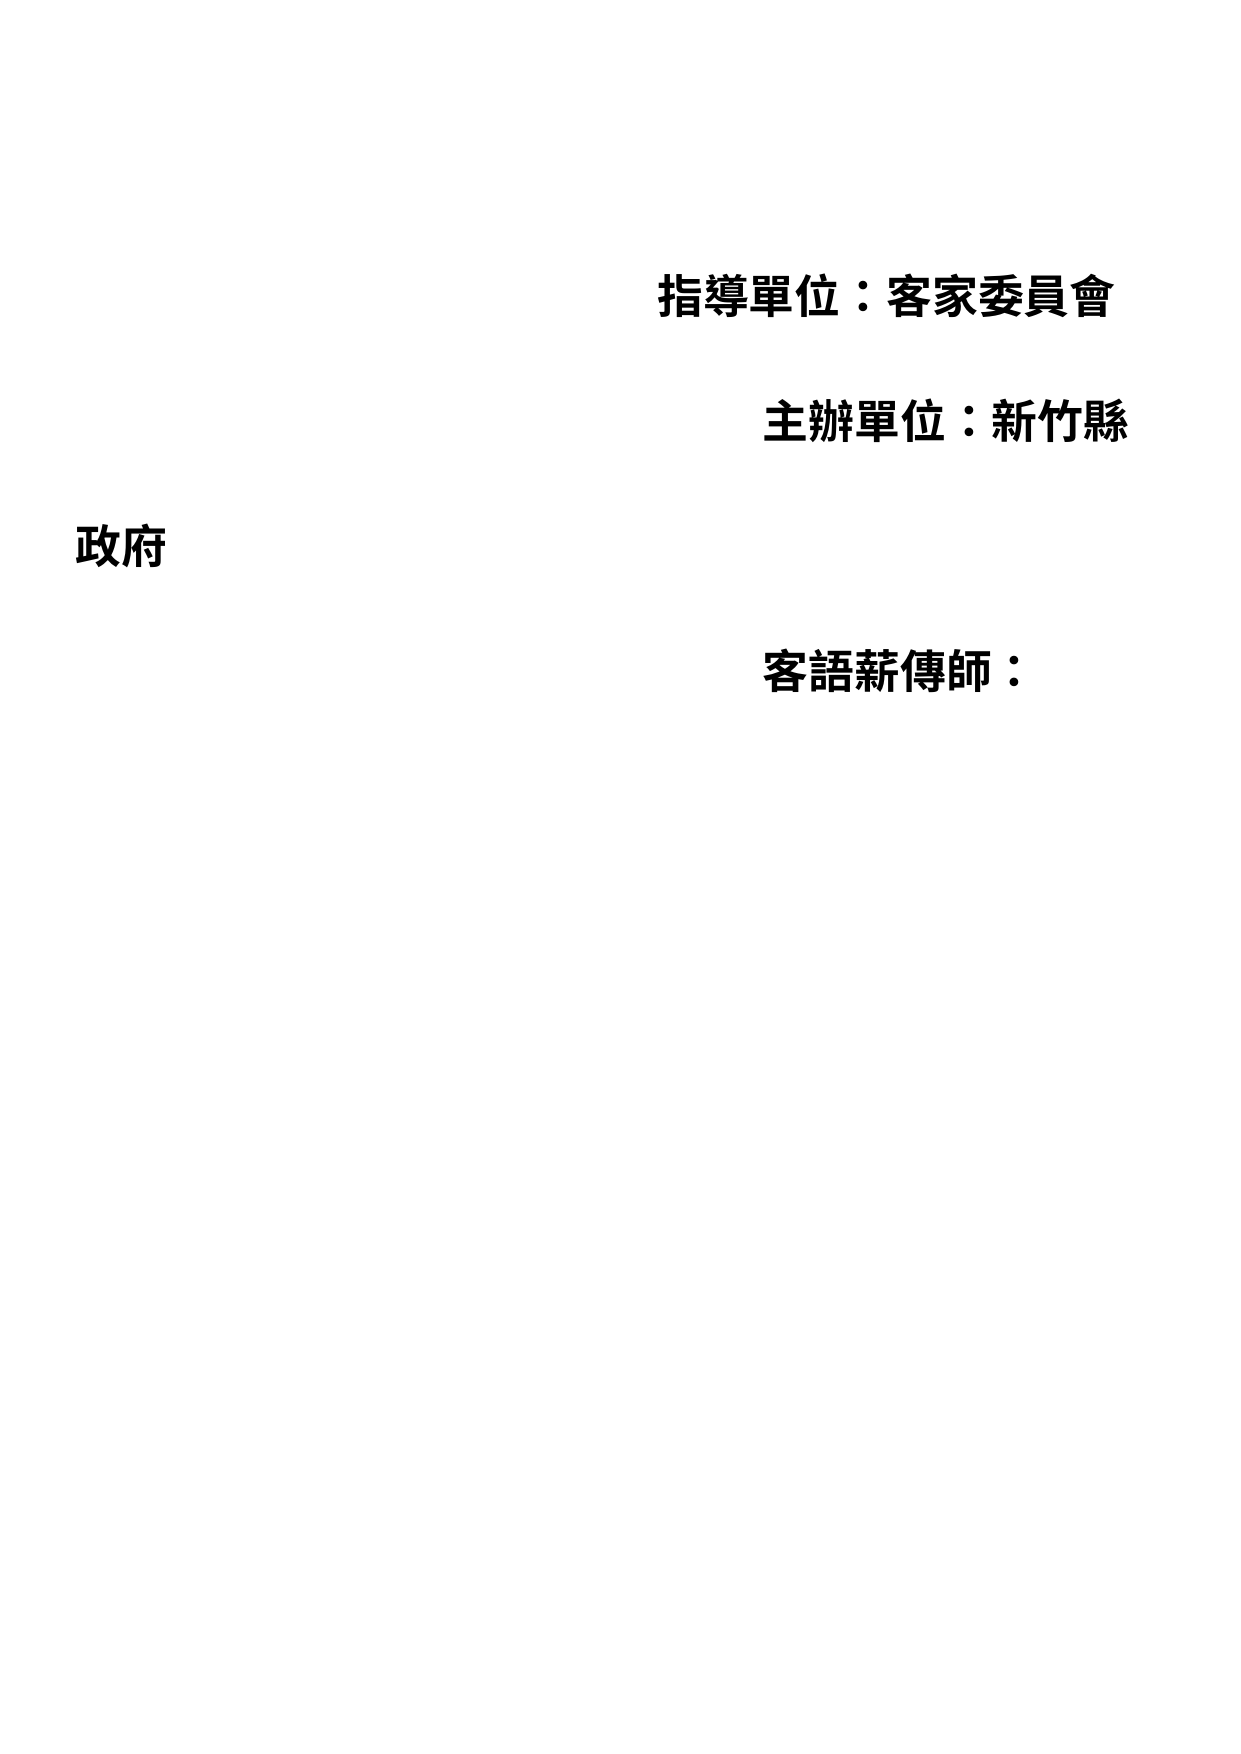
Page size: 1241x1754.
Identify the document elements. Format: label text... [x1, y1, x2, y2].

text 主辦單位：新竹縣政府 [75, 346, 1165, 596]
text 指導單位：客家委員會 [75, 221, 1115, 346]
text 客語薪傳師： [75, 596, 1165, 721]
